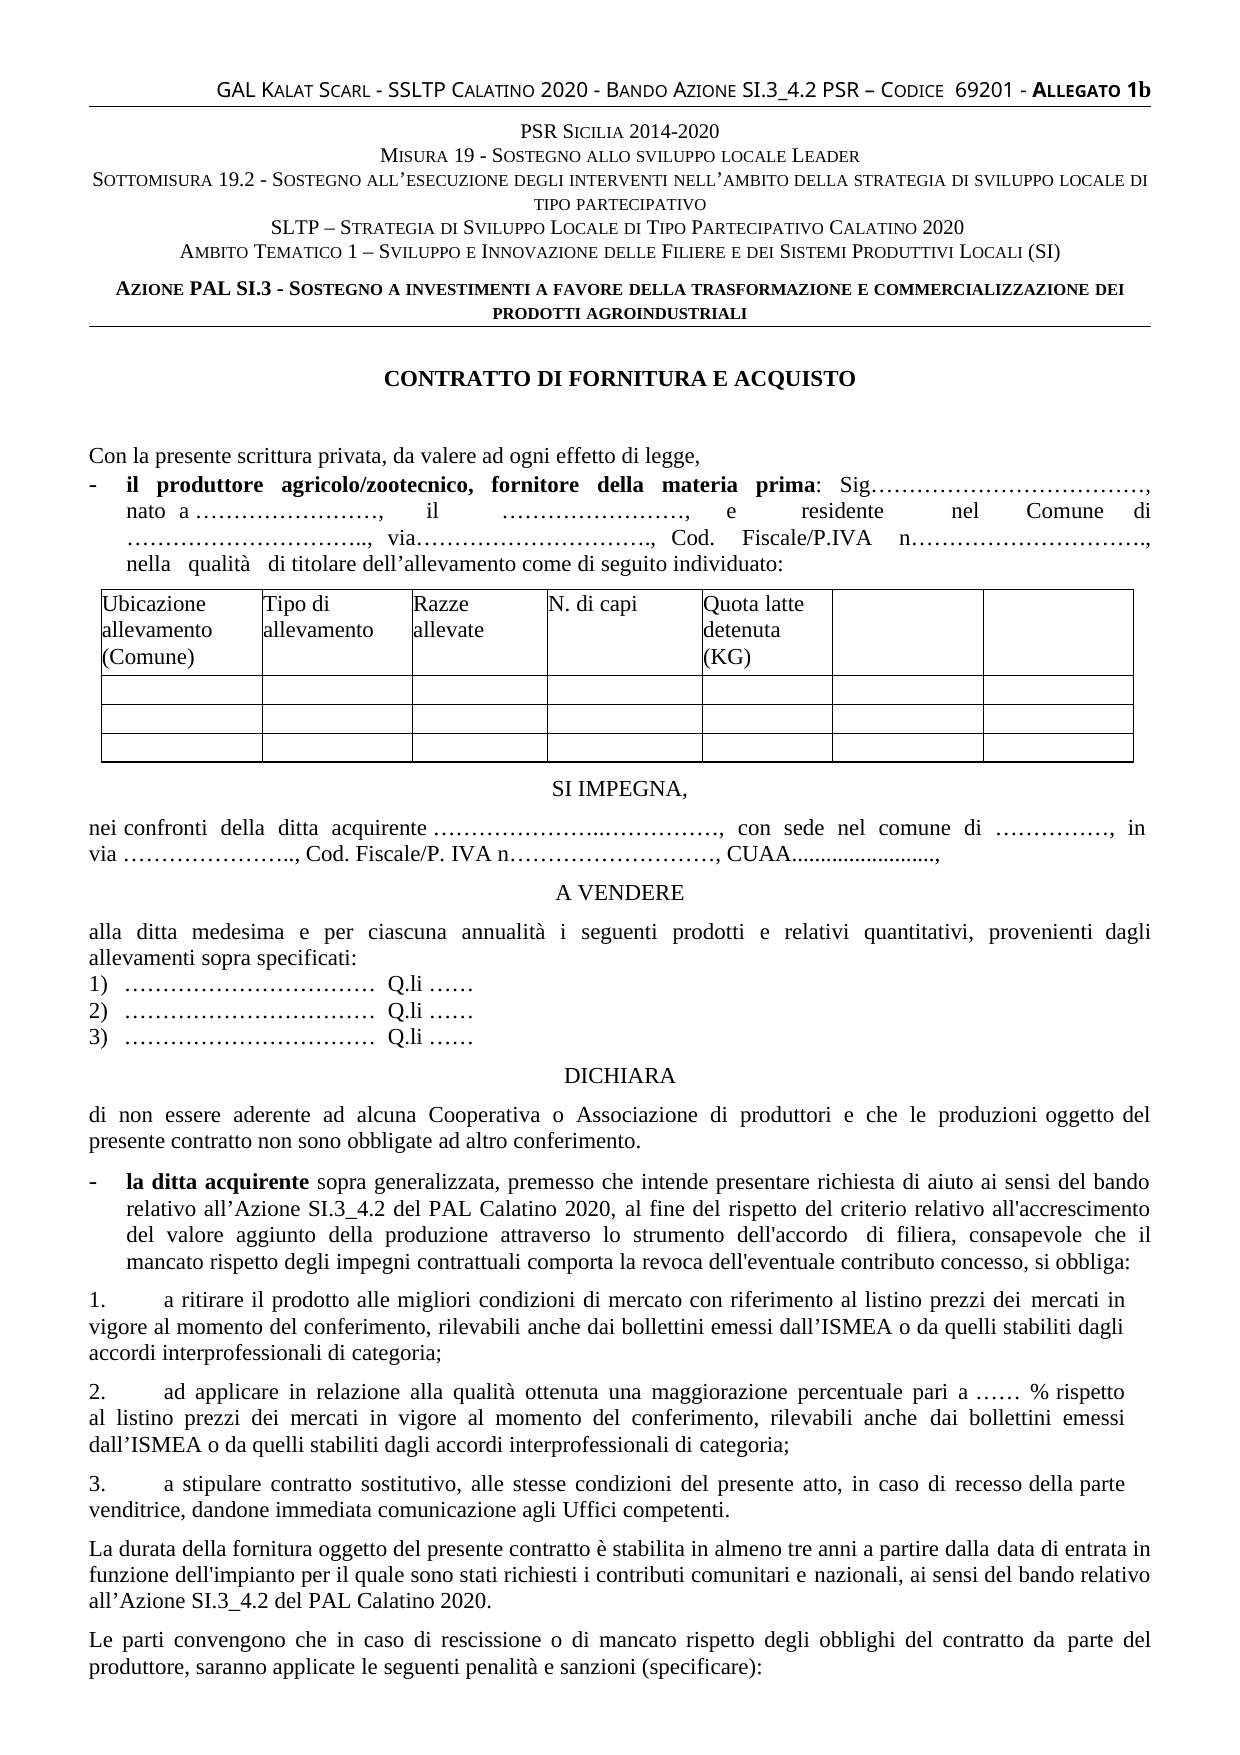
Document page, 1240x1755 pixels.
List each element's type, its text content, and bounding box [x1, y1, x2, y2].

text Ambito Tematico 1 – Sviluppo e Innovazione delle Filiere e dei Sistemi Produttivi Locali (SI) [89, 239, 1151, 263]
table_header Ubicazione allevamento (Comune) [102, 590, 262, 675]
table_header [984, 590, 1133, 675]
table_cell [548, 676, 702, 704]
table_cell [413, 676, 547, 704]
table_header Razze allevate [413, 590, 547, 675]
table_cell [548, 734, 702, 761]
text Con la presente scrittura privata, da valere ad ogni effetto di legge, [89, 442, 1151, 469]
text 2) …………………………… Q.li …… [89, 997, 1151, 1023]
table_header [833, 590, 983, 675]
text SI IMPEGNA, [89, 775, 1151, 801]
table_cell [548, 705, 702, 732]
table_cell [413, 705, 547, 732]
table_cell [263, 734, 412, 761]
table_cell [413, 734, 547, 761]
text Azione PAL SI.3 - Sostegno a investimenti a favore della trasformazione e commercializzazione dei prodotti agroindustriali [89, 276, 1151, 326]
table_cell [102, 734, 262, 761]
list la ditta acquirente sopra generalizzata, premesso che intende presentare richiesta di aiuto ai sensi del bando relativo all’Azione SI.3_4.2 del PAL Calatino 2020, al fine del rispetto del criterio relativo all'accrescimento del valore aggiunto della produzione attraverso lo strumento dell'accordo di filiera, consapevole che il mancato rispetto degli impegni contrattuali comporta la revoca dell'eventuale contributo concesso, si obbliga: [89, 1166, 1151, 1274]
table_header Quota latte detenuta (KG) [703, 590, 832, 675]
text 1) …………………………… Q.li …… [89, 971, 1151, 997]
table_cell [102, 705, 262, 732]
table_cell [703, 734, 832, 761]
text CONTRATTO DI FORNITURA E ACQUISTO [89, 365, 1151, 391]
table_cell [833, 676, 983, 704]
list a stipulare contratto sostitutivo, alle stesse condizioni del presente atto, in caso di recesso della parte venditrice, dandone immediata comunicazione agli Uffici competenti. [89, 1470, 1125, 1522]
list a ritirare il prodotto alle migliori condizioni di mercato con riferimento al listino prezzi dei mercati in vigore al momento del conferimento, rilevabili anche dai bollettini emessi dall’ISMEA o da quelli stabiliti dagli accordi interprofessionali di categoria; [89, 1287, 1125, 1366]
table_cell [703, 705, 832, 732]
table_header N. di capi [548, 590, 702, 675]
text La durata della fornitura oggetto del presente contratto è stabilita in almeno tre anni a partire dalla data di entrata in funzione dell'impianto per il quale sono stati richiesti i contributi comunitari e nazionali, ai sensi del bando relativo all’Azione SI.3_4.2 del PAL Calatino 2020. [89, 1535, 1151, 1614]
list ad applicare in relazione alla qualità ottenuta una maggiorazione percentuale pari a …… % rispetto al listino prezzi dei mercati in vigore al momento del conferimento, rilevabili anche dai bollettini emessi dall’ISMEA o da quelli stabiliti dagli accordi interprofessionali di categoria; [89, 1378, 1125, 1457]
table_cell [102, 676, 262, 704]
text A VENDERE [89, 879, 1151, 905]
table_cell [263, 705, 412, 732]
text alla ditta medesima e per ciascuna annualità i seguenti prodotti e relativi quantitativi, provenienti dagli allevamenti sopra specificati: [89, 918, 1151, 971]
text DICHIARA [89, 1062, 1151, 1088]
text Misura 19 - Sostegno allo sviluppo locale Leader [89, 143, 1151, 167]
text Sottomisura 19.2 - Sostegno all’esecuzione degli interventi nell’ambito della strategia di sviluppo locale di tipo partecipativo [89, 167, 1151, 215]
text Le parti convengono che in caso di rescissione o di mancato rispetto degli obblighi del contratto da parte del produttore, saranno applicate le seguenti penalità e sanzioni (specificare): [89, 1626, 1151, 1679]
table_cell [263, 676, 412, 704]
table_cell [984, 705, 1133, 732]
table_cell [984, 734, 1133, 761]
text 3) …………………………… Q.li …… [89, 1023, 1151, 1050]
text SLTP – Strategia di Sviluppo Locale di Tipo Partecipativo Calatino 2020 [89, 215, 1151, 239]
text nei confronti della ditta acquirente …………………..……………, con sede nel comune di ……………, in via ………………….., Cod. Fiscale/P. IVA n………………………, CUAA........................., [89, 814, 1151, 866]
list il produttore agricolo/zootecnico, fornitore della materia prima: Sig………………………………, nato a ……………………, il ……………………, e residente nel Comune di ………………………….., via…………………………., Cod. Fiscale/P.IVA n…………………………., nella qualità di titolare dell’allevamento come di seguito individuato: [89, 469, 1151, 577]
table_cell [703, 676, 832, 704]
table_cell [833, 705, 983, 732]
table_cell [984, 676, 1133, 704]
text di non essere aderente ad alcuna Cooperativa o Associazione di produttori e che le produzioni oggetto del presente contratto non sono obbligate ad altro conferimento. [89, 1101, 1151, 1154]
text PSR Sicilia 2014-2020 [89, 119, 1151, 143]
table_cell [833, 734, 983, 761]
table_header Tipo di allevamento [263, 590, 412, 675]
